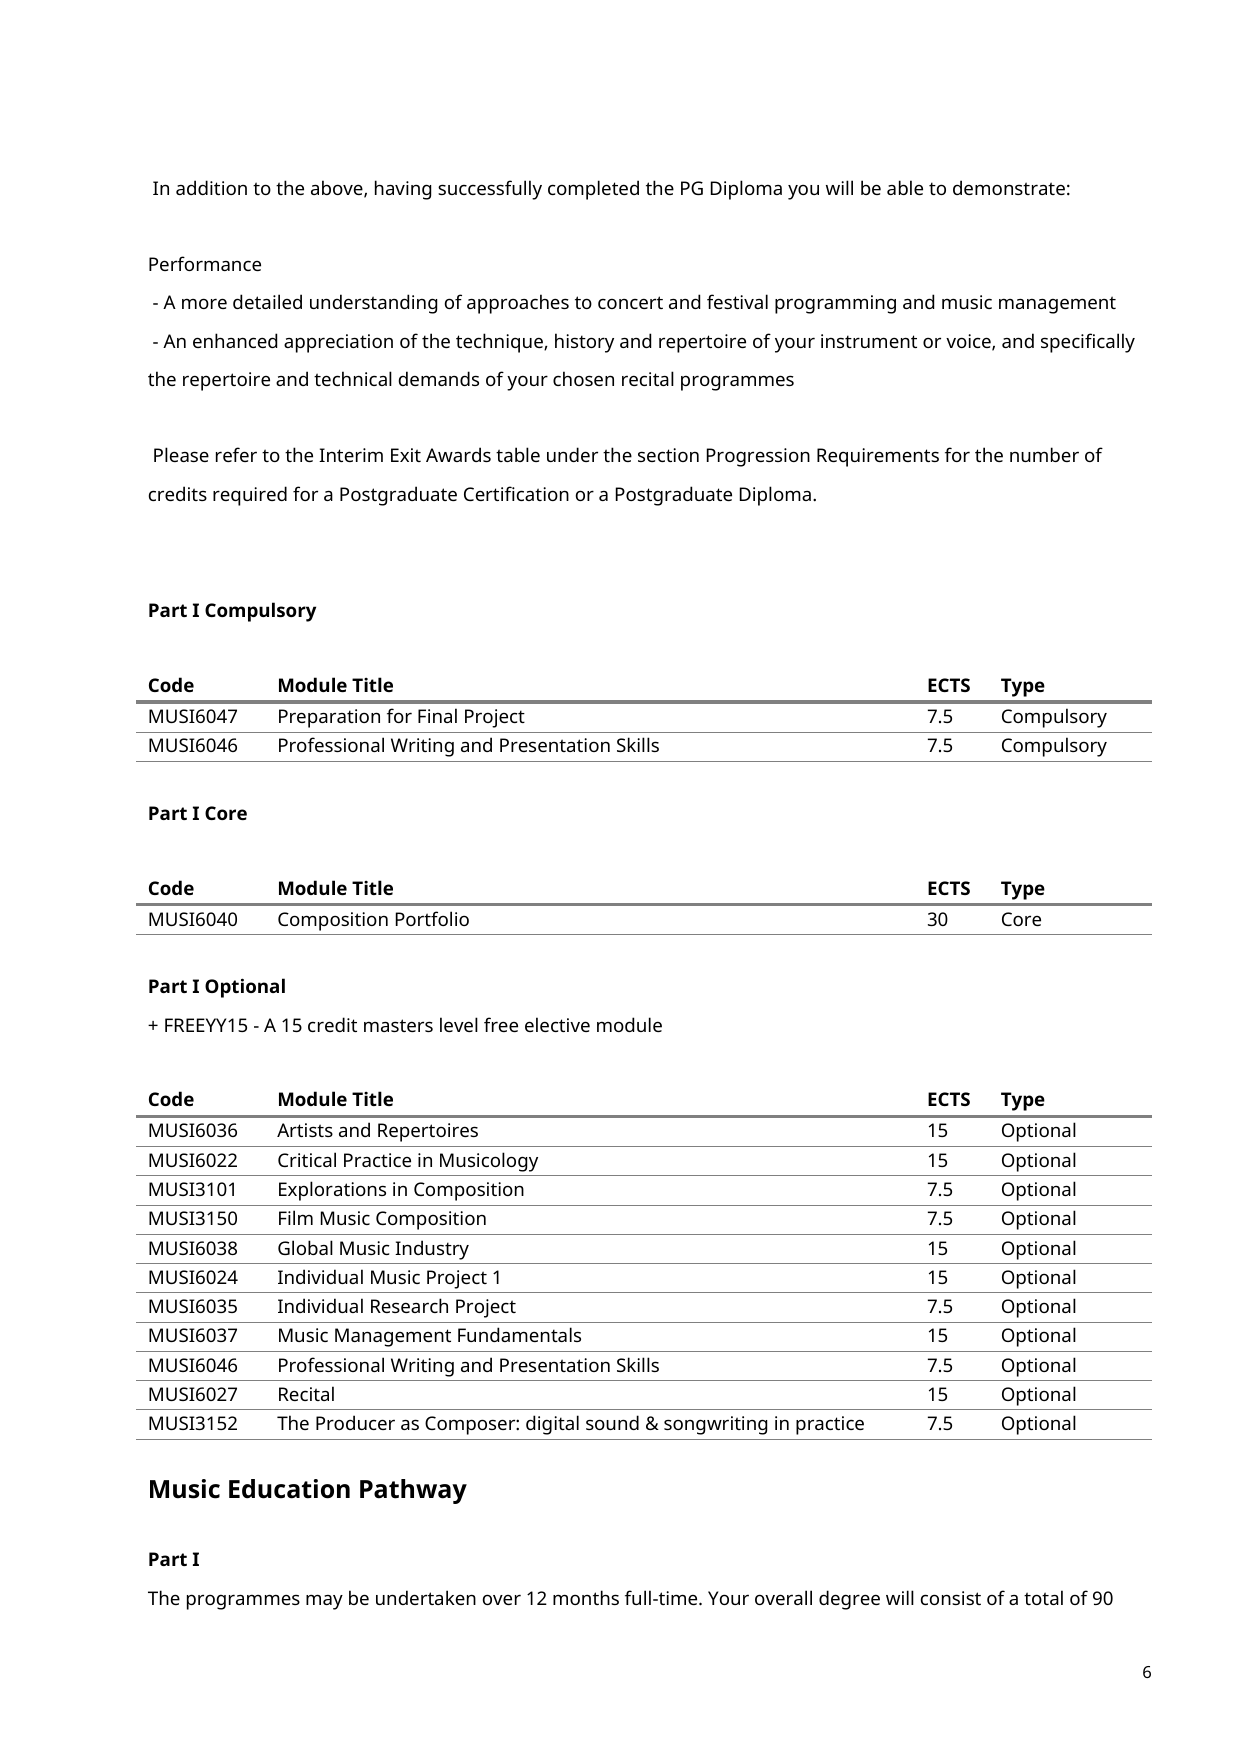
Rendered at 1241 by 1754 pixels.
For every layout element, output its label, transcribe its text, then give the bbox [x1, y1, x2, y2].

table_cell Music Management Fundamentals [266, 1323, 916, 1351]
table_cell MUSI3152 [136, 1410, 266, 1439]
table_cell Artists and Repertoires [266, 1118, 916, 1146]
table_cell Module Title [266, 875, 916, 903]
table_cell MUSI6035 [136, 1293, 266, 1322]
table_cell Individual Music Project 1 [266, 1264, 916, 1292]
table_cell 7.5 [916, 704, 989, 732]
table_cell MUSI6036 [136, 1118, 266, 1146]
table_cell MUSI6027 [136, 1381, 266, 1409]
table_cell 15 [916, 1147, 989, 1175]
table_cell Preparation for Final Project [266, 704, 916, 732]
table_cell Optional [989, 1410, 1152, 1439]
table_cell MUSI6038 [136, 1235, 266, 1263]
table_cell MUSI6046 [136, 1352, 266, 1380]
table_cell Code [136, 1086, 266, 1114]
table_cell MUSI3150 [136, 1206, 266, 1234]
table_cell Optional [989, 1381, 1152, 1409]
table_cell Module Title [266, 672, 916, 700]
table_cell ECTS [916, 672, 989, 700]
table_cell MUSI6024 [136, 1264, 266, 1292]
table_cell MUSI6046 [136, 733, 266, 761]
table_cell Part I Compulsory [136, 560, 1152, 672]
table_cell 15 [916, 1264, 989, 1292]
table_cell Professional Writing and Presentation Skills [266, 733, 916, 761]
table_cell Compulsory [989, 704, 1152, 732]
table_cell Core [989, 906, 1152, 934]
table_cell MUSI6040 [136, 906, 266, 934]
table_cell 15 [916, 1381, 989, 1409]
table_cell Part I Core [136, 762, 1152, 875]
table_cell The Producer as Composer: digital sound & songwriting in practice [266, 1410, 916, 1439]
table_cell Part I Optional + FREEYY15 - A 15 credit masters level free elective module [136, 935, 1152, 1086]
table_cell MUSI6037 [136, 1323, 266, 1351]
table_cell Critical Practice in Musicology [266, 1147, 916, 1175]
table_cell Type [989, 1086, 1152, 1114]
table_cell 7.5 [916, 1206, 989, 1234]
table_cell Global Music Industry [266, 1235, 916, 1263]
table_cell Module Title [266, 1086, 916, 1114]
table_cell 15 [916, 1235, 989, 1263]
table_cell Composition Portfolio [266, 906, 916, 934]
table_cell Optional [989, 1147, 1152, 1175]
table_cell Optional [989, 1352, 1152, 1380]
table_cell Code [136, 875, 266, 903]
table_cell MUSI3101 [136, 1176, 266, 1204]
table_cell Part I The programmes may be undertaken over 12 months full-time. Your overall degree will consist of a total of 90 [136, 1509, 1152, 1611]
table_cell Optional [989, 1206, 1152, 1234]
table_cell 7.5 [916, 1176, 989, 1204]
table_cell Optional [989, 1293, 1152, 1322]
table_cell Film Music Composition [266, 1206, 916, 1234]
table_cell Explorations in Composition [266, 1176, 916, 1204]
table_cell 30 [916, 906, 989, 934]
table_cell 15 [916, 1118, 989, 1146]
table_cell Optional [989, 1176, 1152, 1204]
table_cell Professional Writing and Presentation Skills [266, 1352, 916, 1380]
table_cell MUSI6022 [136, 1147, 266, 1175]
table_cell Optional [989, 1235, 1152, 1263]
table_cell Compulsory [989, 733, 1152, 761]
table_cell 7.5 [916, 1410, 989, 1439]
table_cell Optional [989, 1264, 1152, 1292]
table_cell Type [989, 672, 1152, 700]
table_cell Type [989, 875, 1152, 903]
table_cell ECTS [916, 1086, 989, 1114]
table_cell Optional [989, 1118, 1152, 1146]
table_cell 15 [916, 1323, 989, 1351]
table_cell Code [136, 672, 266, 700]
table_cell Individual Research Project [266, 1293, 916, 1322]
table_cell 7.5 [916, 1293, 989, 1322]
table_cell Music Education Pathway [136, 1440, 1152, 1508]
table_cell ECTS [916, 875, 989, 903]
table_cell In addition to the above, having successfully completed the PG Diploma you will be able to demonstrate: Performance - A more detailed understanding of approaches to concert and festival programming and music management - An enhanced appreciation of the technique, history and repertoire of your instrument or voice, and specifically the repertoire and technical demands of your chosen recital programmes Please refer to the Interim Exit Awards table under the section Progression Requirements for the number of credits required for a Postgraduate Certification or a Postgraduate Diploma. [136, 137, 1152, 559]
table_cell 7.5 [916, 733, 989, 761]
table_cell MUSI6047 [136, 704, 266, 732]
table_cell Optional [989, 1323, 1152, 1351]
table_cell 7.5 [916, 1352, 989, 1380]
table_cell Recital [266, 1381, 916, 1409]
